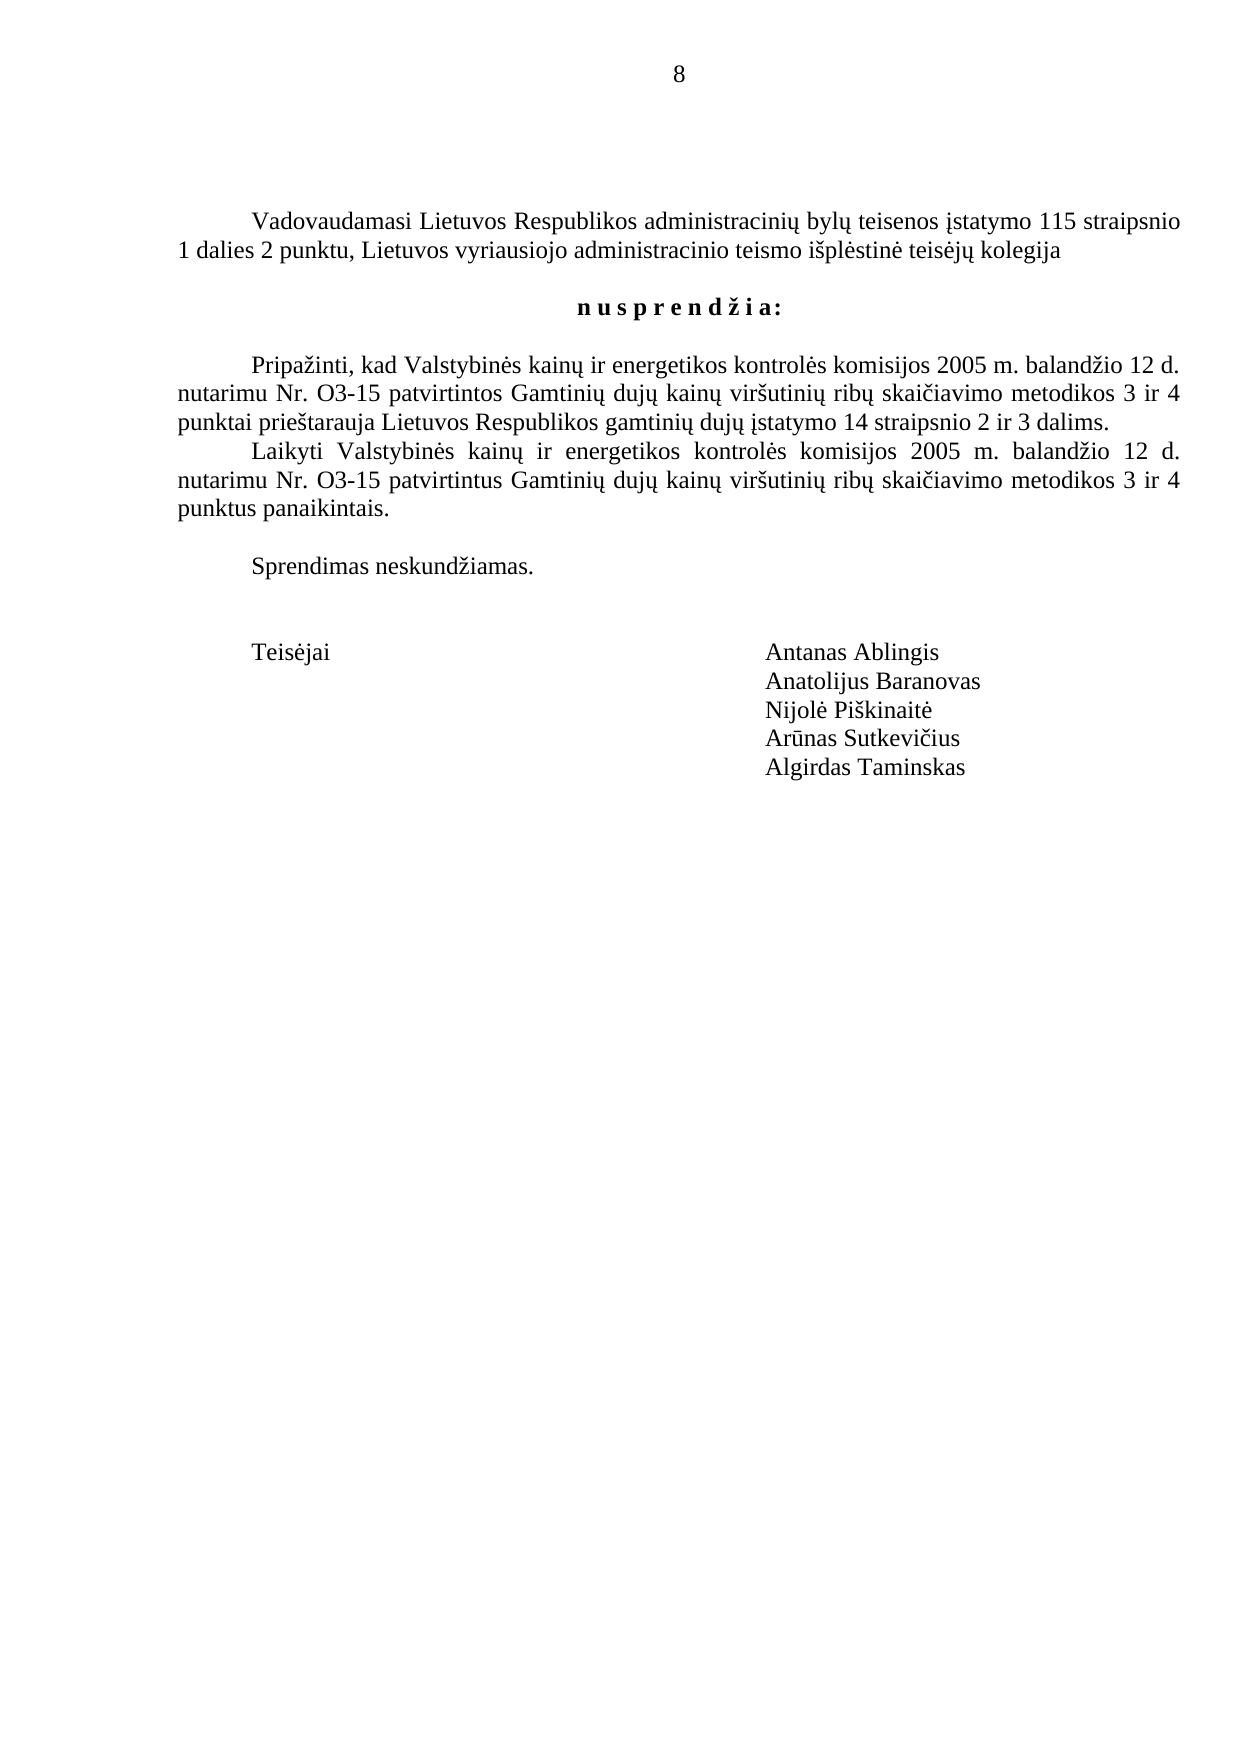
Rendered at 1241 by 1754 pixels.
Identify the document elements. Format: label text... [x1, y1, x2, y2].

text Laikyti Valstybinės kainų ir energetikos kontrolės komisijos 2005 m. balandžio 12 d. nutarimu Nr. O3-15 patvirtintus Gamtinių dujų kainų viršutinių ribų skaičiavimo metodikos 3 ir 4 punktus panaikintais. [177, 436, 1181, 522]
text Anatolijus Baranovas [177, 666, 1181, 695]
text nusprendžia: [177, 292, 1181, 321]
text Algirdas Taminskas [177, 752, 1181, 781]
text Sprendimas neskundžiamas. [177, 551, 1181, 580]
text Nijolė Piškinaitė [177, 695, 1181, 723]
text Pripažinti, kad Valstybinės kainų ir energetikos kontrolės komisijos 2005 m. balandžio 12 d. nutarimu Nr. O3-15 patvirtintos Gamtinių dujų kainų viršutinių ribų skaičiavimo metodikos 3 ir 4 punktai prieštarauja Lietuvos Respublikos gamtinių dujų įstatymo 14 straipsnio 2 ir 3 dalims. [177, 350, 1181, 436]
text Teisėjai Antanas Ablingis [177, 637, 1181, 666]
text Arūnas Sutkevičius [177, 723, 1181, 752]
text Vadovaudamasi Lietuvos Respublikos administracinių bylų teisenos įstatymo 115 straipsnio 1 dalies 2 punktu, Lietuvos vyriausiojo administracinio teismo išplėstinė teisėjų kolegija [177, 206, 1181, 263]
